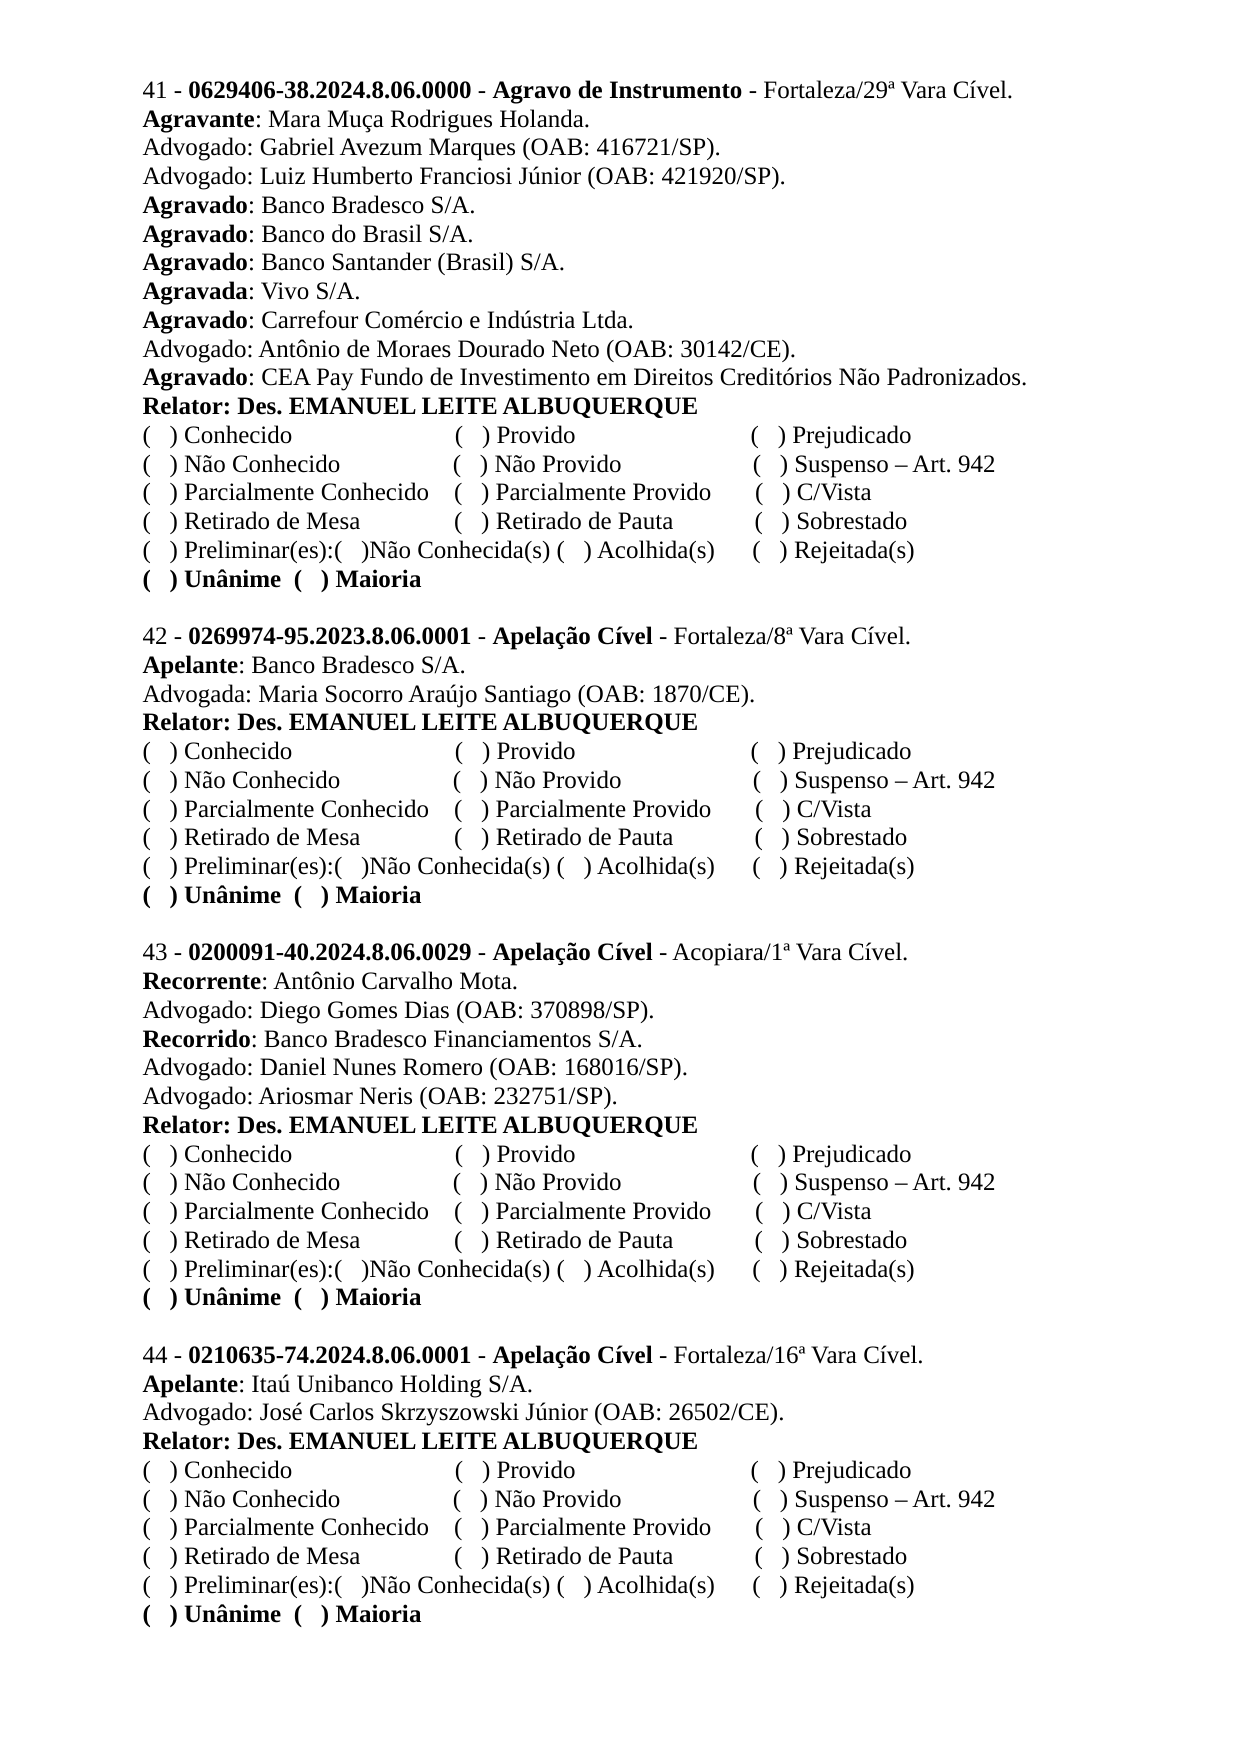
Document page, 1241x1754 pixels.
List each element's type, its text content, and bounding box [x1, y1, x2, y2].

text ( ) Conhecido ( ) Provido ( ) Prejudicado [142, 420, 1141, 449]
text Relator: Des. EMANUEL LEITE ALBUQUERQUE [142, 1110, 1141, 1139]
text ( ) Unânime ( ) Maioria [142, 1599, 1158, 1627]
text ( ) Retirado de Mesa ( ) Retirado de Pauta ( ) Sobrestado [142, 1541, 1158, 1570]
text ( ) Preliminar(es):( )Não Conhecida(s) ( ) Acolhida(s) ( ) Rejeitada(s) [142, 1570, 1158, 1599]
text Advogado: Luiz Humberto Franciosi Júnior (OAB: 421920/SP). [142, 161, 1141, 190]
text ( ) Unânime ( ) Maioria [142, 880, 1158, 909]
text Advogado: Antônio de Moraes Dourado Neto (OAB: 30142/CE). [142, 334, 1141, 362]
text Recorrido: Banco Bradesco Financiamentos S/A. [142, 1024, 1141, 1052]
text Advogado: Daniel Nunes Romero (OAB: 168016/SP). [142, 1052, 1141, 1081]
text ( ) Preliminar(es):( )Não Conhecida(s) ( ) Acolhida(s) ( ) Rejeitada(s) [142, 1254, 1158, 1282]
text ( ) Parcialmente Conhecido ( ) Parcialmente Provido ( ) C/Vista [142, 1512, 1158, 1541]
text ( ) Preliminar(es):( )Não Conhecida(s) ( ) Acolhida(s) ( ) Rejeitada(s) [142, 851, 1158, 880]
text Advogada: Maria Socorro Araújo Santiago (OAB: 1870/CE). [142, 679, 1141, 707]
text ( ) Não Conhecido ( ) Não Provido ( ) Suspenso – Art. 942 [142, 449, 1158, 477]
text ( ) Conhecido ( ) Provido ( ) Prejudicado [142, 1139, 1141, 1167]
text ( ) Parcialmente Conhecido ( ) Parcialmente Provido ( ) C/Vista [142, 477, 1158, 506]
text ( ) Unânime ( ) Maioria [142, 564, 1158, 592]
text Agravado: Banco Santander (Brasil) S/A. [142, 247, 1141, 276]
text Agravado: Carrefour Comércio e Indústria Ltda. [142, 305, 1141, 334]
text Advogado: Ariosmar Neris (OAB: 232751/SP). [142, 1081, 1141, 1110]
text ( ) Retirado de Mesa ( ) Retirado de Pauta ( ) Sobrestado [142, 822, 1158, 851]
text Apelante: Itaú Unibanco Holding S/A. [142, 1369, 1141, 1397]
text ( ) Retirado de Mesa ( ) Retirado de Pauta ( ) Sobrestado [142, 506, 1158, 535]
text Relator: Des. EMANUEL LEITE ALBUQUERQUE [142, 707, 1141, 736]
text Agravante: Mara Muça Rodrigues Holanda. [142, 104, 1141, 132]
text 43 - 0200091-40.2024.8.06.0029 - Apelação Cível - Acopiara/1ª Vara Cível. [142, 937, 1141, 966]
text ( ) Não Conhecido ( ) Não Provido ( ) Suspenso – Art. 942 [142, 1167, 1158, 1196]
text Relator: Des. EMANUEL LEITE ALBUQUERQUE [142, 391, 1141, 420]
text Recorrente: Antônio Carvalho Mota. [142, 966, 1141, 995]
text Advogado: José Carlos Skrzyszowski Júnior (OAB: 26502/CE). [142, 1397, 1141, 1426]
text Agravado: Banco Bradesco S/A. [142, 190, 1141, 219]
text 41 - 0629406-38.2024.8.06.0000 - Agravo de Instrumento - Fortaleza/29ª Vara Cível. [142, 75, 1141, 104]
text ( ) Não Conhecido ( ) Não Provido ( ) Suspenso – Art. 942 [142, 1484, 1158, 1512]
text ( ) Não Conhecido ( ) Não Provido ( ) Suspenso – Art. 942 [142, 765, 1158, 794]
text 44 - 0210635-74.2024.8.06.0001 - Apelação Cível - Fortaleza/16ª Vara Cível. [142, 1340, 1141, 1369]
text Relator: Des. EMANUEL LEITE ALBUQUERQUE [142, 1426, 1141, 1455]
text Advogado: Gabriel Avezum Marques (OAB: 416721/SP). [142, 132, 1141, 161]
text ( ) Conhecido ( ) Provido ( ) Prejudicado [142, 1455, 1141, 1484]
text ( ) Preliminar(es):( )Não Conhecida(s) ( ) Acolhida(s) ( ) Rejeitada(s) [142, 535, 1158, 564]
text 42 - 0269974-95.2023.8.06.0001 - Apelação Cível - Fortaleza/8ª Vara Cível. [142, 621, 1141, 650]
text Agravado: CEA Pay Fundo de Investimento em Direitos Creditórios Não Padronizados. [142, 362, 1141, 391]
text ( ) Unânime ( ) Maioria [142, 1282, 1158, 1311]
text ( ) Parcialmente Conhecido ( ) Parcialmente Provido ( ) C/Vista [142, 1196, 1158, 1225]
text ( ) Retirado de Mesa ( ) Retirado de Pauta ( ) Sobrestado [142, 1225, 1158, 1254]
text Agravada: Vivo S/A. [142, 276, 1141, 305]
text ( ) Parcialmente Conhecido ( ) Parcialmente Provido ( ) C/Vista [142, 794, 1158, 822]
text Agravado: Banco do Brasil S/A. [142, 219, 1141, 247]
text Apelante: Banco Bradesco S/A. [142, 650, 1141, 679]
text ( ) Conhecido ( ) Provido ( ) Prejudicado [142, 736, 1141, 765]
text Advogado: Diego Gomes Dias (OAB: 370898/SP). [142, 995, 1141, 1024]
